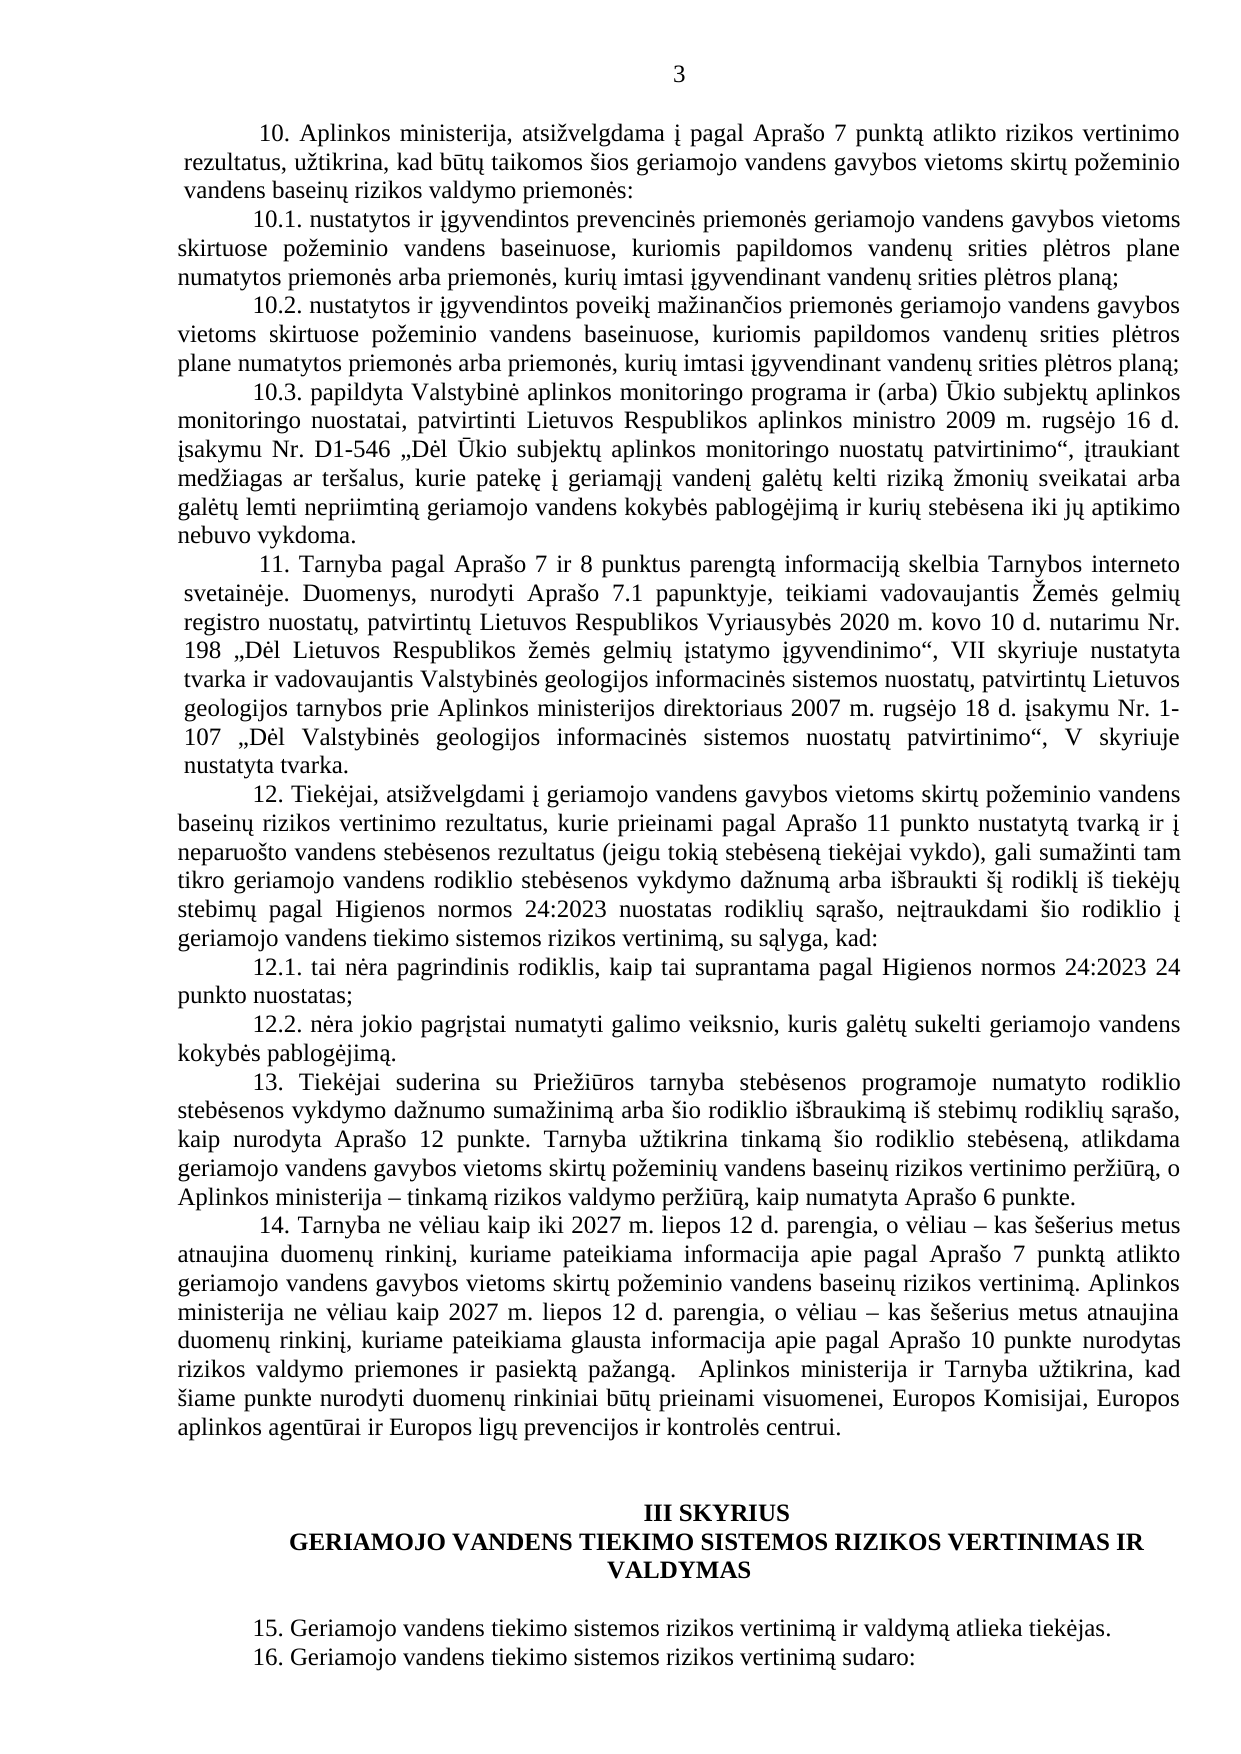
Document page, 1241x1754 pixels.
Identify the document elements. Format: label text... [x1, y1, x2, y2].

text iiI SKYRIUS [177, 1498, 1181, 1527]
text 16. Geriamojo vandens tiekimo sistemos rizikos vertinimą sudaro: [177, 1642, 1181, 1671]
text 10.1. nustatytos ir įgyvendintos prevencinės priemonės geriamojo vandens gavybos vietoms skirtuose požeminio vandens baseinuose, kuriomis papildomos vandenų srities plėtros plane numatytos priemonės arba priemonės, kurių imtasi įgyvendinant vandenų srities plėtros planą; [177, 204, 1181, 291]
text 15. Geriamojo vandens tiekimo sistemos rizikos vertinimą ir valdymą atlieka tiekėjas. [177, 1613, 1181, 1642]
text 14. Tarnyba ne vėliau kaip iki 2027 m. liepos 12 d. parengia, o vėliau – kas šešerius metus atnaujina duomenų rinkinį, kuriame pateikiama informacija apie pagal Aprašo 7 punktą atlikto geriamojo vandens gavybos vietoms skirtų požeminio vandens baseinų rizikos vertinimą. Aplinkos ministerija ne vėliau kaip 2027 m. liepos 12 d. parengia, o vėliau – kas šešerius metus atnaujina duomenų rinkinį, kuriame pateikiama glausta informacija apie pagal Aprašo 10 punkte nurodytas rizikos valdymo priemones ir pasiektą pažangą. Aplinkos ministerija ir Tarnyba užtikrina, kad šiame punkte nurodyti duomenų rinkiniai būtų prieinami visuomenei, Europos Komisijai, Europos aplinkos agentūrai ir Europos ligų prevencijos ir kontrolės centrui. [177, 1211, 1181, 1441]
text 12.1. tai nėra pagrindinis rodiklis, kaip tai suprantama pagal Higienos normos 24:2023 24 punkto nuostatas; [177, 952, 1181, 1009]
text 12. Tiekėjai, atsižvelgdami į geriamojo vandens gavybos vietoms skirtų požeminio vandens baseinų rizikos vertinimo rezultatus, kurie prieinami pagal Aprašo 11 punkto nustatytą tvarką ir į neparuošto vandens stebėsenos rezultatus (jeigu tokią stebėseną tiekėjai vykdo), gali sumažinti tam tikro geriamojo vandens rodiklio stebėsenos vykdymo dažnumą arba išbraukti šį rodiklį iš tiekėjų stebimų pagal Higienos normos 24:2023 nuostatas rodiklių sąrašo, neįtraukdami šio rodiklio į geriamojo vandens tiekimo sistemos rizikos vertinimą, su sąlyga, kad: [177, 779, 1181, 952]
text 10.3. papildyta Valstybinė aplinkos monitoringo programa ir (arba) Ūkio subjektų aplinkos monitoringo nuostatai, patvirtinti Lietuvos Respublikos aplinkos ministro 2009 m. rugsėjo 16 d. įsakymu Nr. D1-546 „Dėl Ūkio subjektų aplinkos monitoringo nuostatų patvirtinimo“, įtraukiant medžiagas ar teršalus, kurie patekę į geriamąjį vandenį galėtų kelti riziką žmonių sveikatai arba galėtų lemti nepriimtiną geriamojo vandens kokybės pablogėjimą ir kurių stebėsena iki jų aptikimo nebuvo vykdoma. [177, 377, 1181, 549]
text 11. Tarnyba pagal Aprašo 7 ir 8 punktus parengtą informaciją skelbia Tarnybos interneto svetainėje. Duomenys, nurodyti Aprašo 7.1 papunktyje, teikiami vadovaujantis Žemės gelmių registro nuostatų, patvirtintų Lietuvos Respublikos Vyriausybės 2020 m. kovo 10 d. nutarimu Nr. 198 „Dėl Lietuvos Respublikos žemės gelmių įstatymo įgyvendinimo“, VII skyriuje nustatyta tvarka ir vadovaujantis Valstybinės geologijos informacinės sistemos nuostatų, patvirtintų Lietuvos geologijos tarnybos prie Aplinkos ministerijos direktoriaus 2007 m. rugsėjo 18 d. įsakymu Nr. 1-107 „Dėl Valstybinės geologijos informacinės sistemos nuostatų patvirtinimo“, V skyriuje nustatyta tvarka. [184, 549, 1181, 779]
text 10.2. nustatytos ir įgyvendintos poveikį mažinančios priemonės geriamojo vandens gavybos vietoms skirtuose požeminio vandens baseinuose, kuriomis papildomos vandenų srities plėtros plane numatytos priemonės arba priemonės, kurių imtasi įgyvendinant vandenų srities plėtros planą; [177, 291, 1181, 377]
text 10. Aplinkos ministerija, atsižvelgdama į pagal Aprašo 7 punktą atlikto rizikos vertinimo rezultatus, užtikrina, kad būtų taikomos šios geriamojo vandens gavybos vietoms skirtų požeminio vandens baseinų rizikos valdymo priemonės: [184, 118, 1181, 204]
text 12.2. nėra jokio pagrįstai numatyti galimo veiksnio, kuris galėtų sukelti geriamojo vandens kokybės pablogėjimą. [177, 1009, 1181, 1067]
text geriamojo vandens tiekimo sistemos rizikos vertinimas ir valdymas [177, 1527, 1181, 1584]
text 13. Tiekėjai suderina su Priežiūros tarnyba stebėsenos programoje numatyto rodiklio stebėsenos vykdymo dažnumo sumažinimą arba šio rodiklio išbraukimą iš stebimų rodiklių sąrašo, kaip nurodyta Aprašo 12 punkte. Tarnyba užtikrina tinkamą šio rodiklio stebėseną, atlikdama geriamojo vandens gavybos vietoms skirtų požeminių vandens baseinų rizikos vertinimo peržiūrą, o Aplinkos ministerija – tinkamą rizikos valdymo peržiūrą, kaip numatyta Aprašo 6 punkte. [177, 1067, 1181, 1211]
